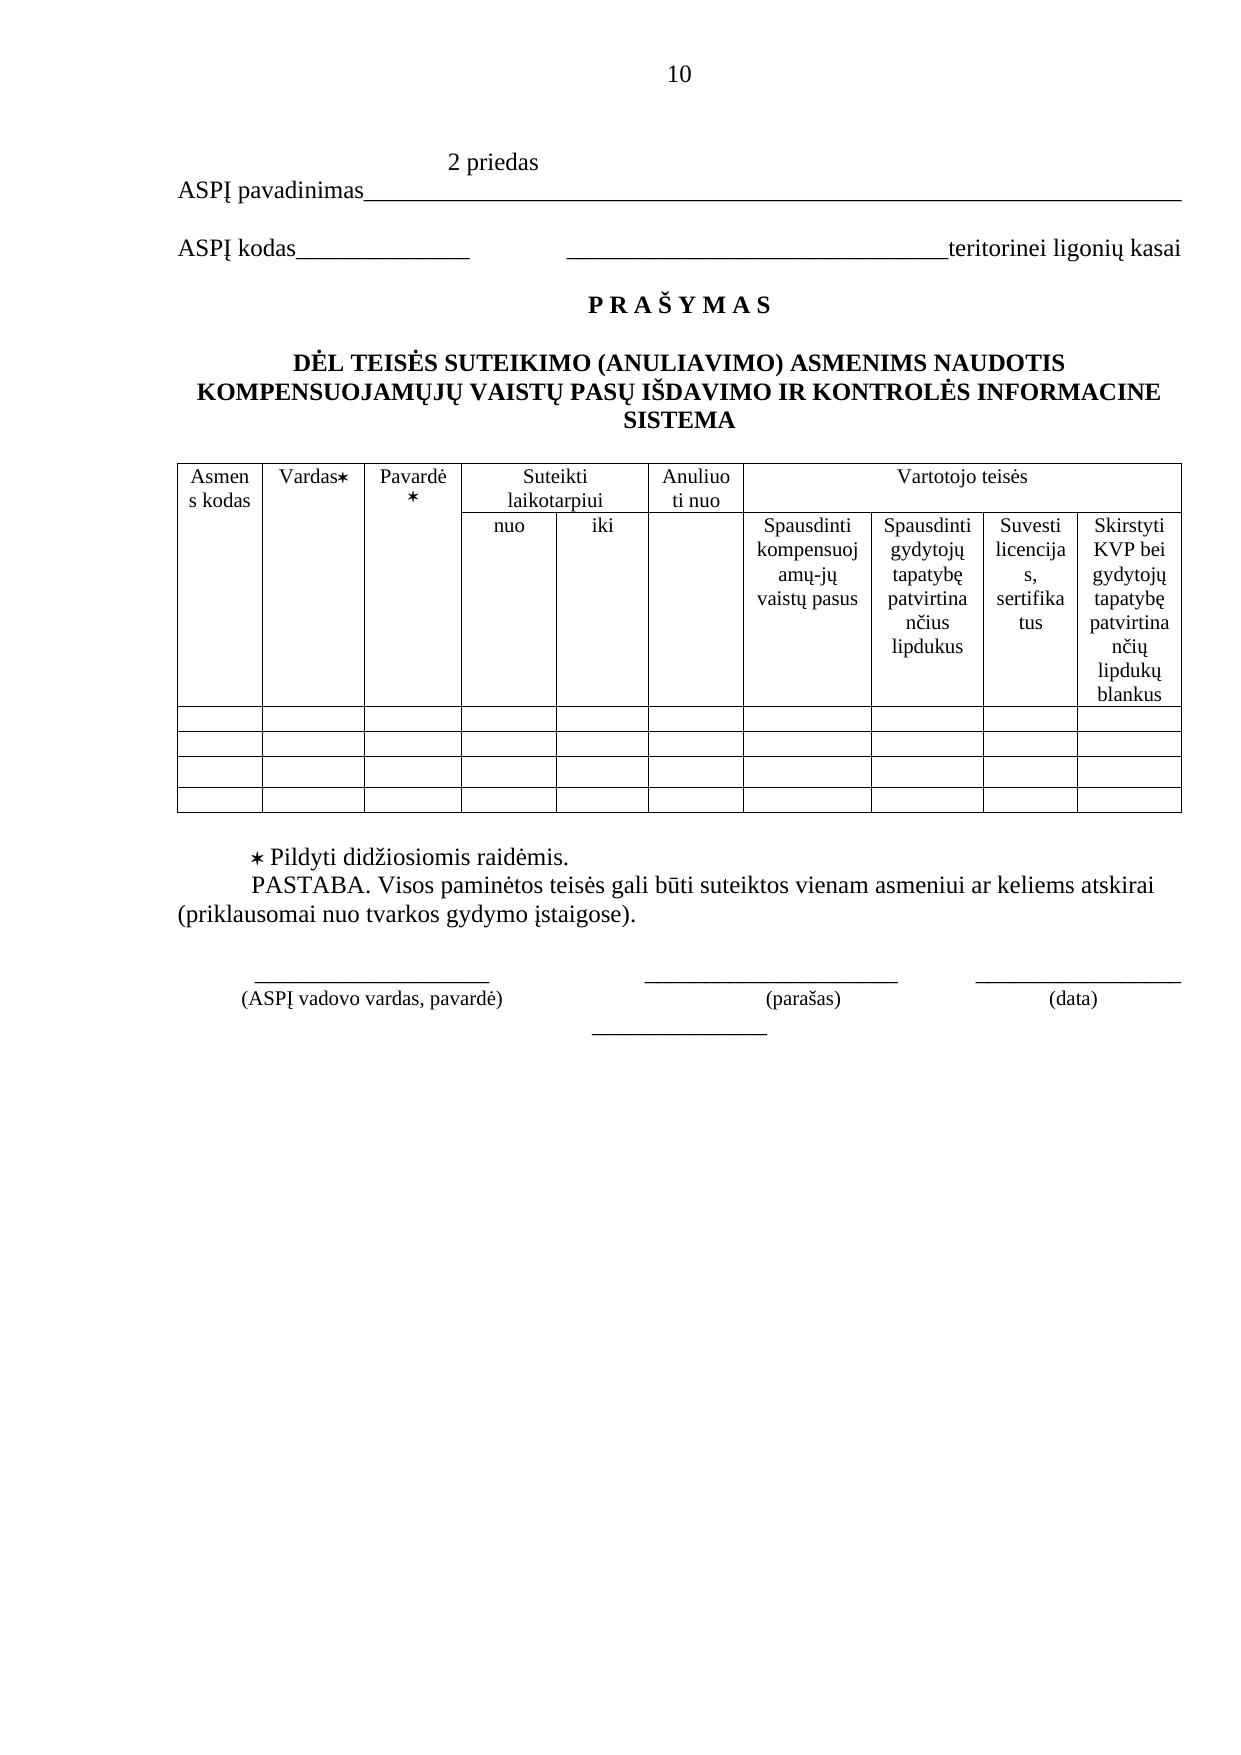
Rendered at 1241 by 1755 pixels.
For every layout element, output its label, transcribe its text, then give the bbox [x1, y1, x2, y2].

table_cell [178, 788, 262, 812]
text 2 priedas [177, 118, 1181, 176]
table_cell [984, 788, 1077, 812]
text  Pildyti didžiosiomis raidėmis. [177, 842, 1181, 871]
text PASTABA. Visos paminėtos teisės gali būti suteiktos vienam asmeniui ar keliems atskirai (priklausomai nuo tvarkos gydymo įstaigose). [177, 871, 1181, 928]
text ______________ [177, 1009, 1181, 1038]
table_header Asmens kodas [178, 464, 262, 706]
table_header Anuliuoti nuo [649, 464, 743, 512]
table_cell Spausdinti kompensuojamų-jų vaistų pasus [744, 513, 871, 706]
table_cell [365, 732, 461, 756]
table_cell [872, 732, 983, 756]
table_cell [984, 732, 1077, 756]
table_cell [649, 732, 743, 756]
table_cell [1078, 757, 1181, 787]
table_header Vartotojo teisės [744, 464, 1181, 512]
table_cell Skirstyti KVP bei gydytojų tapatybę patvirtinančių lipdukų blankus [1078, 513, 1181, 706]
table_cell [263, 732, 364, 756]
text ASPĮ kodas teritorinei ligonių kasai [177, 233, 1181, 262]
table_cell [872, 757, 983, 787]
table_cell [649, 788, 743, 812]
table_cell [178, 757, 262, 787]
table_cell [557, 707, 648, 731]
table_cell [263, 757, 364, 787]
table_cell [557, 757, 648, 787]
table_cell [365, 788, 461, 812]
table_cell [872, 788, 983, 812]
table_cell [557, 788, 648, 812]
table_cell Suvesti licencijas, sertifikatus [984, 513, 1077, 706]
table_cell [365, 707, 461, 731]
table_cell [365, 757, 461, 787]
table_cell [744, 732, 871, 756]
table_header Vardas [263, 464, 364, 706]
table_cell [1078, 788, 1181, 812]
text DĖL TEISĖS SUTEIKIMO (ANULIAVIMO) ASMENIMS NAUDOTIS KOMPENSUOJAMŲJŲ VAISTŲ PASŲ IŠDAVIMO IR KONTROLĖS INFORMACINE SISTEMA [177, 348, 1181, 434]
table_cell [649, 513, 743, 706]
table_header Pavardė [365, 464, 461, 706]
text PRAŠYMAS [177, 291, 1181, 319]
table_cell [263, 788, 364, 812]
text ASPĮ pavadinimas [177, 176, 1181, 204]
table_cell iki [557, 513, 648, 706]
table_cell [462, 732, 556, 756]
table_cell [649, 707, 743, 731]
table_cell [744, 788, 871, 812]
table_cell [744, 707, 871, 731]
table_cell [984, 707, 1077, 731]
table_cell nuo [462, 513, 556, 706]
table_cell [178, 707, 262, 731]
table_header Suteikti laikotarpiui [462, 464, 648, 512]
table_cell [1078, 732, 1181, 756]
text (ASPĮ vadovo vardas, pavardė) (parašas) (data) [177, 986, 1181, 1009]
table_cell [744, 757, 871, 787]
table_cell [872, 707, 983, 731]
table_cell [649, 757, 743, 787]
table_cell [462, 757, 556, 787]
table_cell [984, 757, 1077, 787]
table_cell [462, 707, 556, 731]
table_cell [1078, 707, 1181, 731]
table_cell [178, 732, 262, 756]
table_cell [557, 732, 648, 756]
table_cell [263, 707, 364, 731]
table_cell [462, 788, 556, 812]
table_cell Spausdinti gydytojų tapatybę patvirtinančius lipdukus [872, 513, 983, 706]
